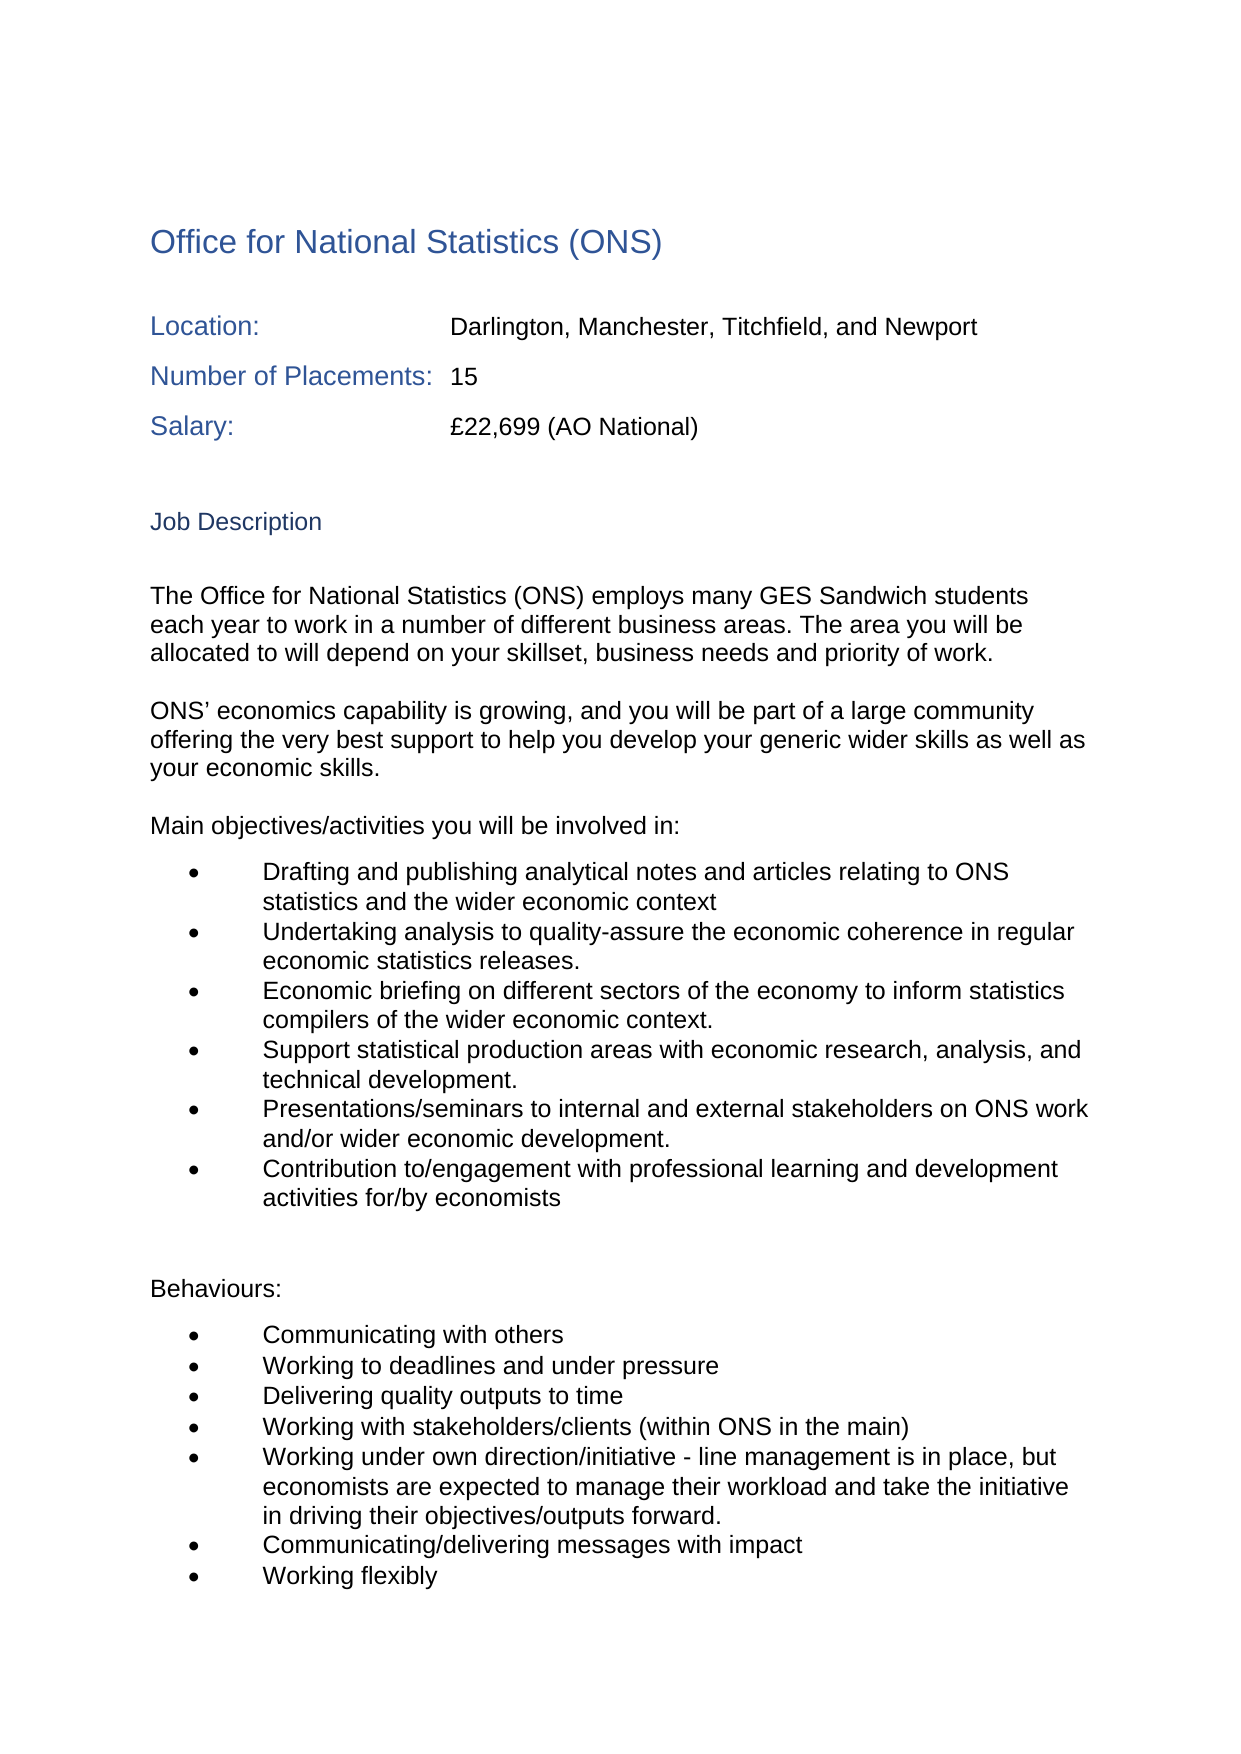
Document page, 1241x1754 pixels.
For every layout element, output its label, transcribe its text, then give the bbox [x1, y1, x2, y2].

list Working with stakeholders/clients (within ONS in the main) [187, 1411, 1090, 1442]
list Drafting and publishing analytical notes and articles relating to ONS statistics and the wider economic context [187, 856, 1090, 916]
text ONS’ economics capability is growing, and you will be part of a large community offering the very best support to help you develop your generic wider skills as well as your economic skills. [150, 696, 1090, 782]
list Undertaking analysis to quality-assure the economic coherence in regular economic statistics releases. [187, 916, 1090, 975]
subtitle Office for National Statistics (ONS) [150, 222, 1090, 261]
text Salary: £22,699 (AO National) [150, 410, 1090, 441]
list Working to deadlines and under pressure [187, 1350, 1090, 1381]
list Working under own direction/initiative - line management is in place, but economists are expected to manage their workload and take the initiative in driving their objectives/outputs forward. [187, 1442, 1090, 1529]
list Communicating/delivering messages with impact [187, 1529, 1090, 1560]
text Main objectives/activities you will be involved in: [150, 811, 1090, 840]
text Number of Placements: 15 [150, 360, 1090, 391]
list Working flexibly [187, 1560, 1090, 1591]
text The Office for National Statistics (ONS) employs many GES Sandwich students each year to work in a number of different business areas. The area you will be allocated to will depend on your skillset, business needs and priority of work. [150, 581, 1090, 667]
list Delivering quality outputs to time [187, 1381, 1090, 1411]
list Presentations/seminars to internal and external stakeholders on ONS work and/or wider economic development. [187, 1093, 1090, 1153]
text Behaviours: [150, 1274, 1090, 1303]
list Contribution to/engagement with professional learning and development activities for/by economists [187, 1153, 1090, 1212]
subtitle Job Description [150, 507, 1090, 536]
list Economic briefing on different sectors of the economy to inform statistics compilers of the wider economic context. [187, 975, 1090, 1034]
list Support statistical production areas with economic research, analysis, and technical development. [187, 1034, 1090, 1093]
list Communicating with others [187, 1319, 1090, 1350]
text Location: Darlington, Manchester, Titchfield, and Newport [150, 310, 1090, 341]
